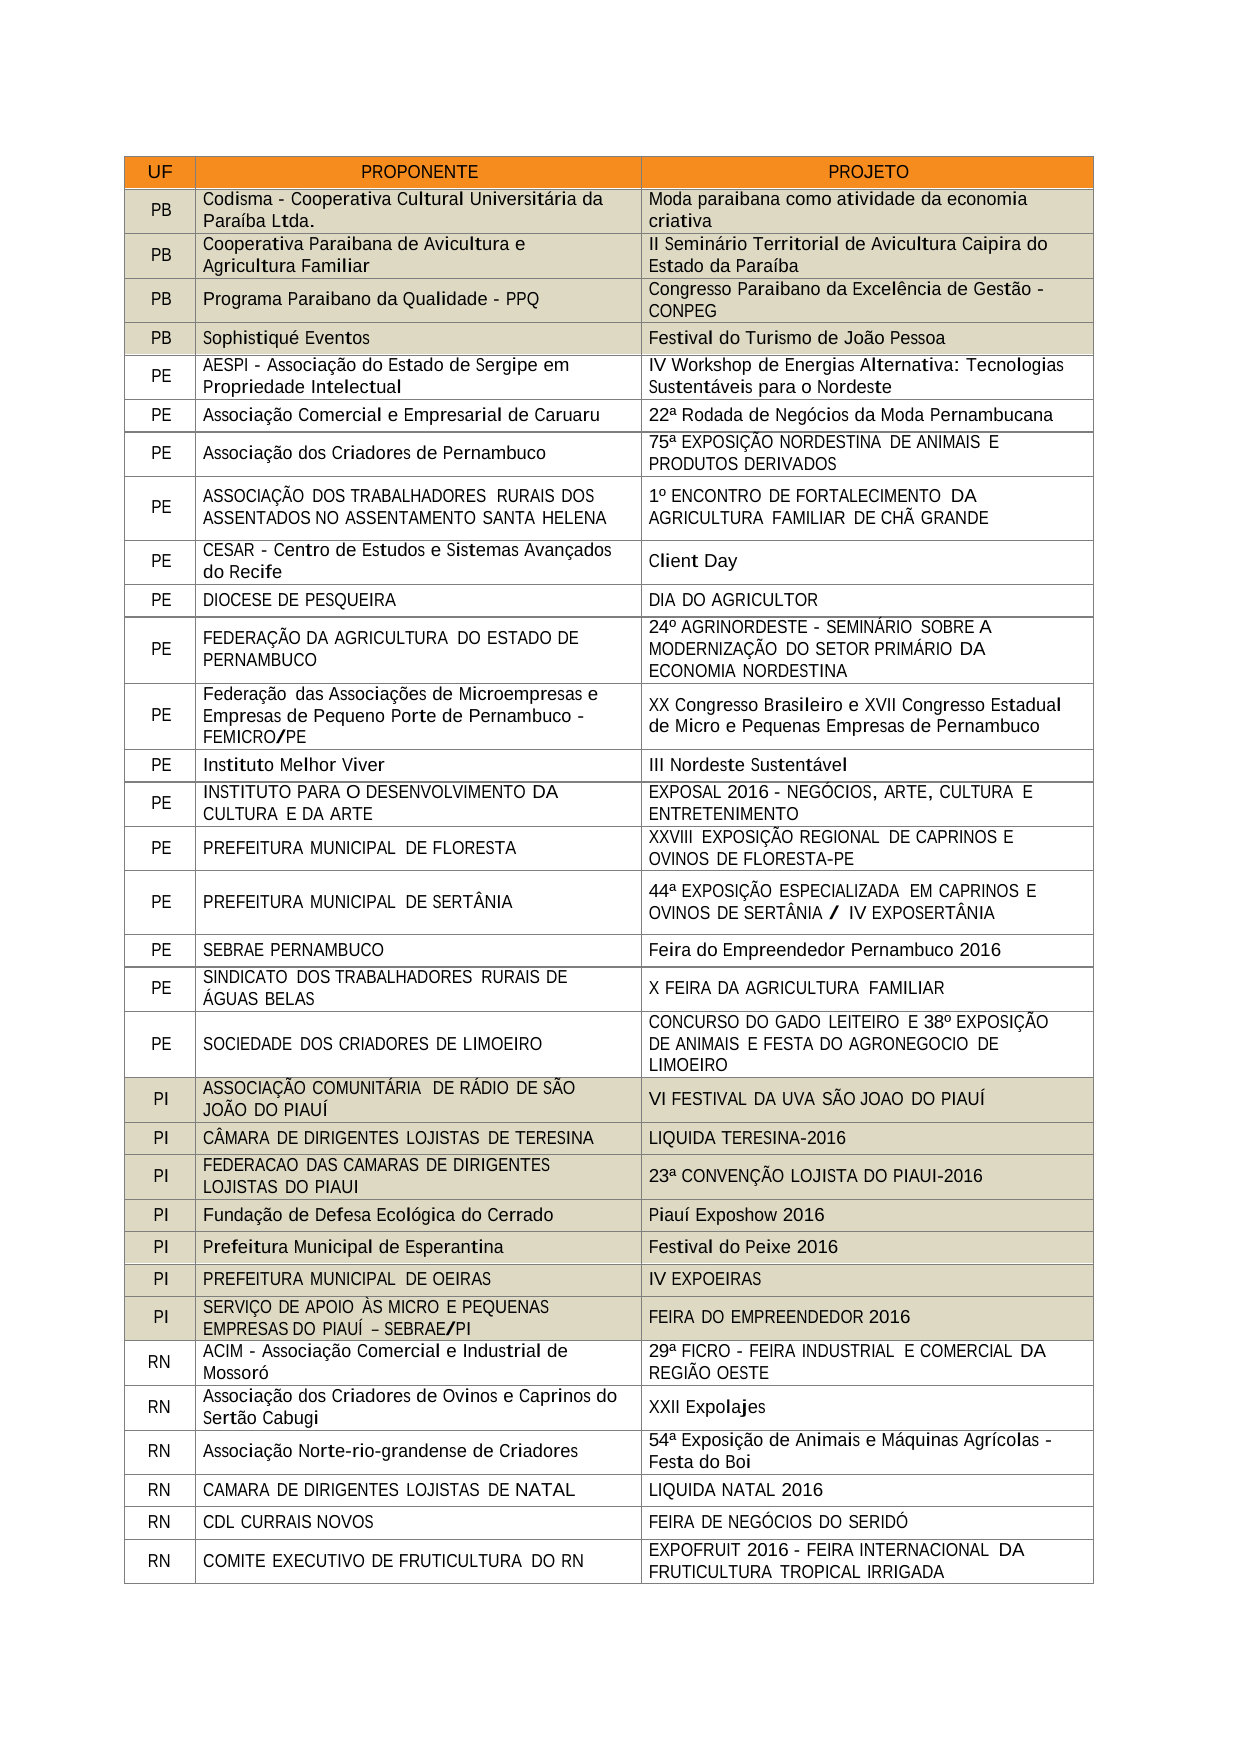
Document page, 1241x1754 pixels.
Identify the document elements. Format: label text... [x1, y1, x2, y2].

table_cell III Nordeste Sustentável [642, 750, 1093, 781]
table_cell FEIRA DO EMPREENDEDOR 2016 [642, 1297, 1093, 1340]
table_cell EXPOSAL 2016 - NEGÓCIOS, ARTE, CULTURA E ENTRETENIMENTO [642, 783, 1093, 826]
table_cell 23ª CONVENÇÃO LOJISTA DO PIAUI-2016 [642, 1155, 1093, 1199]
table_cell Associação Norte-rio-grandense de Criadores [196, 1431, 641, 1474]
table_cell Codisma - Cooperativa Cultural Universitária da Paraíba Ltda. [196, 190, 641, 233]
table_cell Sophistiqué Eventos [196, 323, 641, 354]
table_cell Congresso Paraibano da Excelência de Gestão - CONPEG [642, 279, 1093, 322]
table_cell PB [125, 234, 195, 278]
table_cell Programa Paraibano da Qualidade - PPQ [196, 279, 641, 322]
table_cell LIQUIDA TERESINA-2016 [642, 1123, 1093, 1154]
table_cell PB [125, 190, 195, 233]
table_cell CESAR - Centro de Estudos e Sistemas Avançados do Recife [196, 541, 641, 584]
table_cell II Seminário Territorial de Avicultura Caipira do Estado da Paraíba [642, 234, 1093, 278]
table_cell CONCURSO DO GADO LEITEIRO E 38º EXPOSIÇÃO DE ANIMAIS E FESTA DO AGRONEGOCIO DE LIMOEIRO [642, 1012, 1093, 1077]
table_cell FEDERAÇÃO DA AGRICULTURA DO ESTADO DE PERNAMBUCO [196, 618, 641, 683]
table_cell IV EXPOEIRAS [642, 1265, 1093, 1296]
table_cell FEDERACAO DAS CAMARAS DE DIRIGENTES LOJISTAS DO PIAUI [196, 1155, 641, 1199]
table_cell LIQUIDA NATAL 2016 [642, 1475, 1093, 1506]
table_cell Festival do Turismo de João Pessoa [642, 323, 1093, 354]
table_cell SINDICATO DOS TRABALHADORES RURAIS DE ÁGUAS BELAS [196, 968, 641, 1011]
table_cell PE [125, 477, 195, 539]
table_cell Moda paraibana como atividade da economia criativa [642, 190, 1093, 233]
table_cell PB [125, 323, 195, 354]
table_cell RN [125, 1341, 195, 1385]
table_cell RN [125, 1475, 195, 1506]
table_cell Prefeitura Municipal de Esperantina [196, 1232, 641, 1263]
table_cell Associação Comercial e Empresarial de Caruaru [196, 400, 641, 431]
table_cell PE [125, 783, 195, 826]
table_cell Federação das Associações de Microempresas e Empresas de Pequeno Porte de Pernambuco - FEMICRO/PE [196, 684, 641, 749]
table_cell SOCIEDADE DOS CRIADORES DE LIMOEIRO [196, 1012, 641, 1077]
table_cell PI [125, 1265, 195, 1296]
table_cell ACIM - Associação Comercial e Industrial de Mossoró [196, 1341, 641, 1385]
table_cell X FEIRA DA AGRICULTURA FAMILIAR [642, 968, 1093, 1011]
table_cell AESPI - Associação do Estado de Sergipe em Propriedade Intelectual [196, 356, 641, 399]
table_cell SERVIÇO DE APOIO ÀS MICRO E PEQUENAS EMPRESAS DO PIAUÍ – SEBRAE/PI [196, 1297, 641, 1340]
table_cell 29ª FICRO - FEIRA INDUSTRIAL E COMERCIAL DA REGIÃO OESTE [642, 1341, 1093, 1385]
table_header PROJETO [642, 157, 1093, 188]
table_cell CDL CURRAIS NOVOS [196, 1507, 641, 1538]
table_cell 22ª Rodada de Negócios da Moda Pernambucana [642, 400, 1093, 431]
table_cell Piauí Exposhow 2016 [642, 1200, 1093, 1231]
table_cell 24º AGRINORDESTE - SEMINÁRIO SOBRE A MODERNIZAÇÃO DO SETOR PRIMÁRIO DA ECONOMIA NORDESTINA [642, 618, 1093, 683]
table_cell Associação dos Criadores de Ovinos e Caprinos do Sertão Cabugi [196, 1386, 641, 1429]
table_cell Festival do Peixe 2016 [642, 1232, 1093, 1263]
table_cell PE [125, 750, 195, 781]
table_cell PI [125, 1123, 195, 1154]
table_cell VI FESTIVAL DA UVA SÃO JOAO DO PIAUÍ [642, 1078, 1093, 1122]
table_cell XX Congresso Brasileiro e XVII Congresso Estadual de Micro e Pequenas Empresas de Pernambuco [642, 684, 1093, 749]
table_cell Feira do Empreendedor Pernambuco 2016 [642, 935, 1093, 966]
table_cell PI [125, 1078, 195, 1122]
table_cell IV Workshop de Energias Alternativa: Tecnologias Sustentáveis para o Nordeste [642, 356, 1093, 399]
table_cell 54ª Exposição de Animais e Máquinas Agrícolas - Festa do Boi [642, 1431, 1093, 1474]
table_cell PE [125, 400, 195, 431]
table_cell PE [125, 433, 195, 476]
table_cell PE [125, 968, 195, 1011]
table_cell PE [125, 935, 195, 966]
table_cell CÂMARA DE DIRIGENTES LOJISTAS DE TERESINA [196, 1123, 641, 1154]
table_cell PREFEITURA MUNICIPAL DE FLORESTA [196, 827, 641, 870]
table_cell XXII Expolajes [642, 1386, 1093, 1429]
table_cell PE [125, 827, 195, 870]
table_cell Cooperativa Paraibana de Avicultura e Agricultura Familiar [196, 234, 641, 278]
table_cell Fundação de Defesa Ecológica do Cerrado [196, 1200, 641, 1231]
table_cell PE [125, 684, 195, 749]
table_cell 1º ENCONTRO DE FORTALECIMENTO DA AGRICULTURA FAMILIAR DE CHÃ GRANDE [642, 477, 1093, 539]
table_cell DIA DO AGRICULTOR [642, 585, 1093, 616]
table_cell PE [125, 618, 195, 683]
table_cell Associação dos Criadores de Pernambuco [196, 433, 641, 476]
table_cell COMITE EXECUTIVO DE FRUTICULTURA DO RN [196, 1540, 641, 1583]
table_header PROPONENTE [196, 157, 641, 188]
table_cell PE [125, 585, 195, 616]
table_cell PE [125, 871, 195, 934]
table_cell PE [125, 1012, 195, 1077]
table_cell CAMARA DE DIRIGENTES LOJISTAS DE NATAL [196, 1475, 641, 1506]
table_cell RN [125, 1431, 195, 1474]
table_cell PE [125, 356, 195, 399]
table_cell Instituto Melhor Viver [196, 750, 641, 781]
table_cell PE [125, 541, 195, 584]
table_cell Client Day [642, 541, 1093, 584]
table_cell RN [125, 1507, 195, 1538]
table_cell ASSOCIAÇÃO DOS TRABALHADORES RURAIS DOS ASSENTADOS NO ASSENTAMENTO SANTA HELENA [196, 477, 641, 539]
table_cell EXPOFRUIT 2016 - FEIRA INTERNACIONAL DA FRUTICULTURA TROPICAL IRRIGADA [642, 1540, 1093, 1583]
table_cell PB [125, 279, 195, 322]
table_cell 44ª EXPOSIÇÃO ESPECIALIZADA EM CAPRINOS E OVINOS DE SERTÂNIA / IV EXPOSERTÂNIA [642, 871, 1093, 934]
table_cell PI [125, 1200, 195, 1231]
table_cell 75ª EXPOSIÇÃO NORDESTINA DE ANIMAIS E PRODUTOS DERIVADOS [642, 433, 1093, 476]
table_cell PREFEITURA MUNICIPAL DE OEIRAS [196, 1265, 641, 1296]
table_cell RN [125, 1386, 195, 1429]
table_cell INSTITUTO PARA O DESENVOLVIMENTO DA CULTURA E DA ARTE [196, 783, 641, 826]
table_cell DIOCESE DE PESQUEIRA [196, 585, 641, 616]
table_cell RN [125, 1540, 195, 1583]
table_cell PI [125, 1155, 195, 1199]
table_cell SEBRAE PERNAMBUCO [196, 935, 641, 966]
table_cell PI [125, 1232, 195, 1263]
table_cell FEIRA DE NEGÓCIOS DO SERIDÓ [642, 1507, 1093, 1538]
table_cell XXVIII EXPOSIÇÃO REGIONAL DE CAPRINOS E OVINOS DE FLORESTA-PE [642, 827, 1093, 870]
table_cell ASSOCIAÇÃO COMUNITÁRIA DE RÁDIO DE SÃO JOÃO DO PIAUÍ [196, 1078, 641, 1122]
table_cell PREFEITURA MUNICIPAL DE SERTÂNIA [196, 871, 641, 934]
table_header UF [125, 157, 195, 188]
table_cell PI [125, 1297, 195, 1340]
